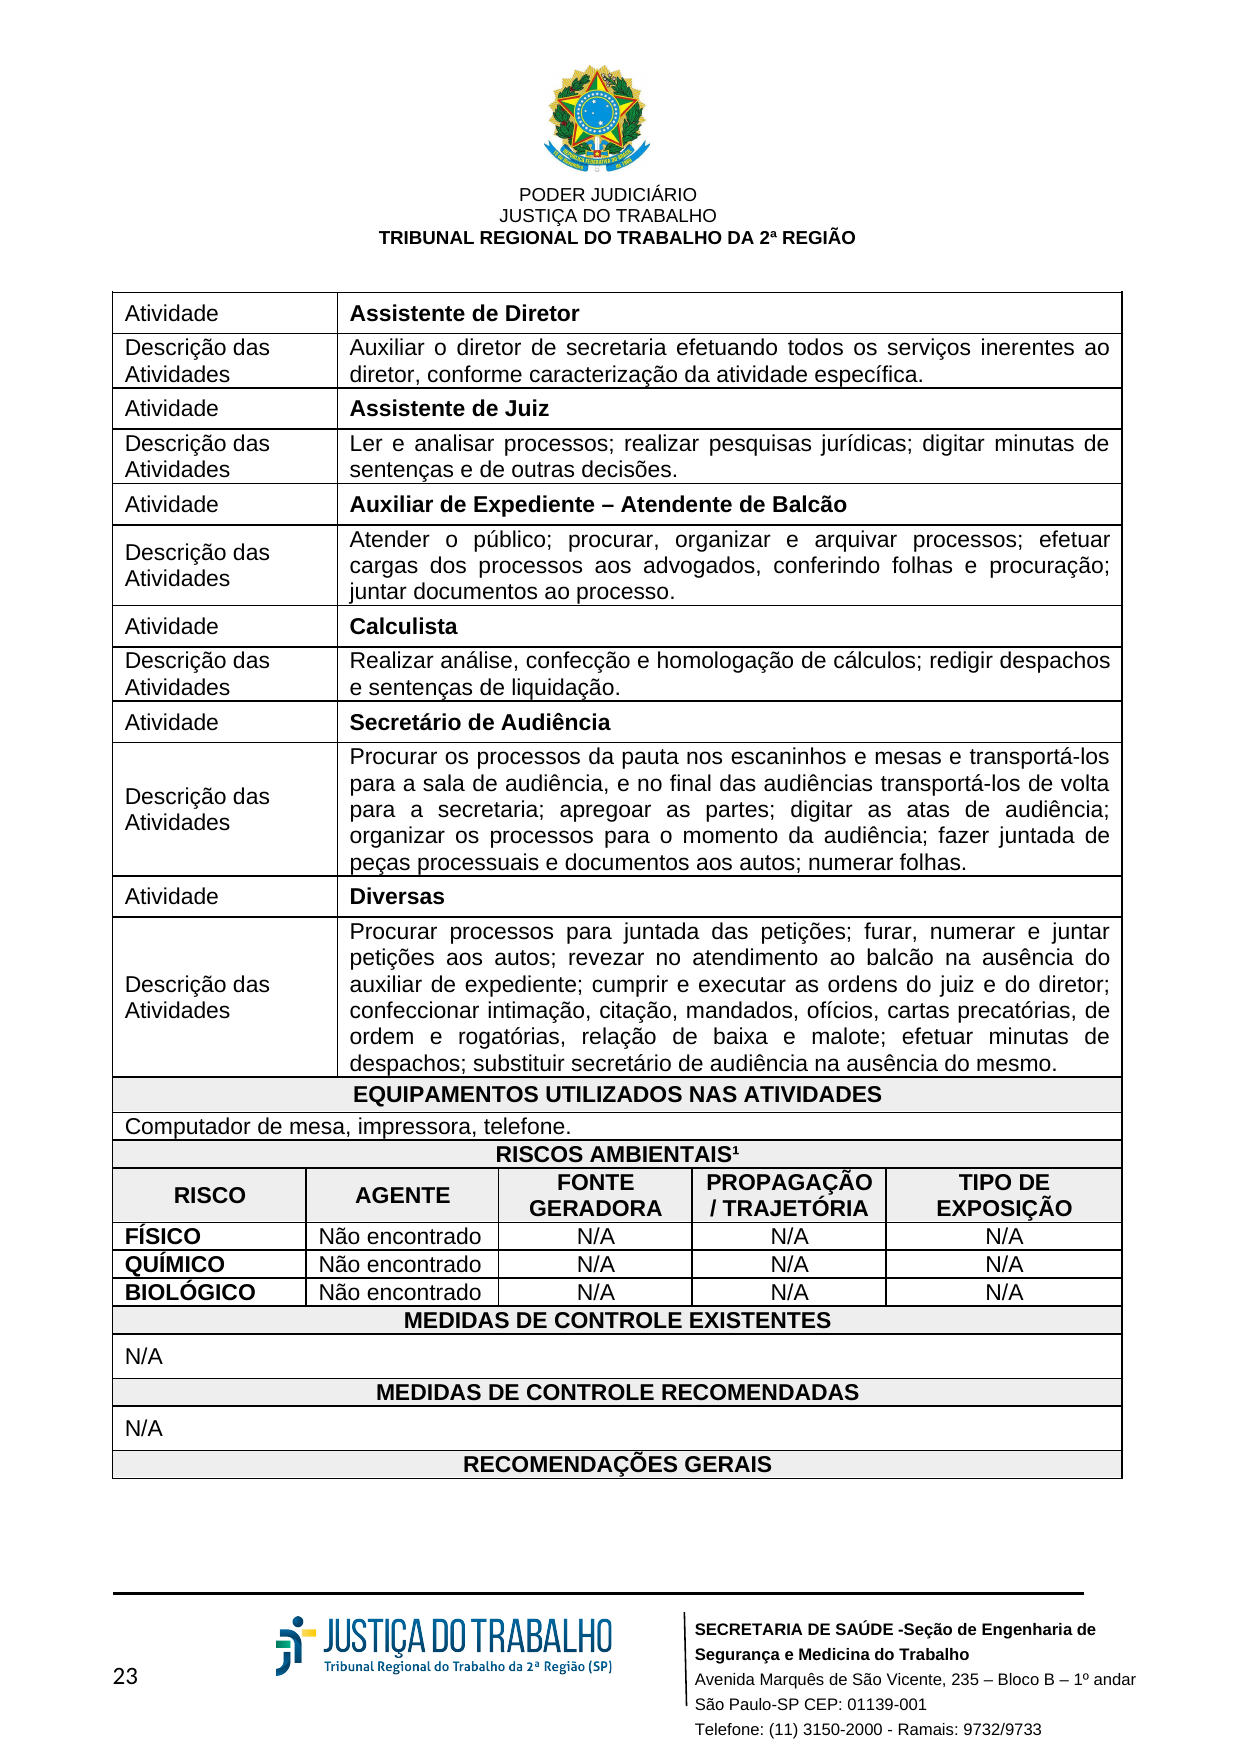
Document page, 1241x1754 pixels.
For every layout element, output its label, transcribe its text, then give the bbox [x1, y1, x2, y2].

table_cell MEDIDAS DE CONTROLE RECOMENDADAS [113, 1379, 1121, 1405]
table_cell QUÍMICO [113, 1251, 305, 1277]
table_cell Secretário de Audiência [338, 702, 1121, 742]
table_cell AGENTE [307, 1169, 498, 1221]
table_cell Auxiliar de Expediente – Atendente de Balcão [338, 484, 1121, 524]
table_cell Atividade [113, 293, 337, 333]
picture [543, 65, 650, 172]
table_cell Realizar análise, confecção e homologação de cálculos; redigir despachos e sentenças de liquidação. [338, 648, 1121, 700]
table_cell Auxiliar o diretor de secretaria efetuando todos os serviços inerentes ao diretor, conforme caracterização da atividade específica. [338, 334, 1121, 387]
table_cell RECOMENDAÇÕES GERAIS [113, 1451, 1121, 1477]
table_cell N/A [113, 1335, 1121, 1377]
table_cell Descrição das Atividades [113, 918, 337, 1076]
table_cell Assistente de Diretor [338, 293, 1121, 333]
table_cell N/A [693, 1279, 885, 1305]
table_cell N/A [113, 1407, 1121, 1449]
table_cell Computador de mesa, impressora, telefone. [113, 1113, 1121, 1139]
table_cell Descrição das Atividades [113, 526, 337, 604]
table_cell Procurar os processos da pauta nos escaninhos e mesas e transportá-los para a sala de audiência, e no final das audiências transportá-los de volta para a secretaria; apregoar as partes; digitar as atas de audiência; organizar os processos para o momento da audiência; fazer juntada de peças processuais e documentos aos autos; numerar folhas. [338, 743, 1121, 875]
table_cell N/A [887, 1279, 1121, 1305]
table_cell Diversas [338, 877, 1121, 916]
table_cell N/A [499, 1251, 691, 1277]
table_cell Ler e analisar processos; realizar pesquisas jurídicas; digitar minutas de sentenças e de outras decisões. [338, 430, 1121, 483]
table_cell Não encontrado [307, 1279, 498, 1305]
table_cell TIPO DE EXPOSIÇÃO [887, 1169, 1121, 1221]
table_cell Descrição das Atividades [113, 743, 337, 875]
table_cell Atividade [113, 877, 337, 916]
table_cell Assistente de Juiz [338, 389, 1121, 428]
table_cell Atividade [113, 606, 337, 646]
table_cell N/A [499, 1279, 691, 1305]
table_cell Atividade [113, 702, 337, 742]
table_cell MEDIDAS DE CONTROLE EXISTENTES [113, 1307, 1121, 1333]
table_cell Não encontrado [307, 1223, 498, 1249]
table_cell RISCOS AMBIENTAIS¹ [113, 1141, 1121, 1167]
table_cell Descrição das Atividades [113, 334, 337, 387]
table_cell N/A [887, 1223, 1121, 1249]
table_cell Atividade [113, 484, 337, 524]
table_cell Procurar processos para juntada das petições; furar, numerar e juntar petições aos autos; revezar no atendimento ao balcão na ausência do auxiliar de expediente; cumprir e executar as ordens do juiz e do diretor; confeccionar intimação, citação, mandados, ofícios, cartas precatórias, de ordem e rogatórias, relação de baixa e malote; efetuar minutas de despachos; substituir secretário de audiência na ausência do mesmo. [338, 918, 1121, 1076]
table_cell FÍSICO [113, 1223, 305, 1249]
table_cell N/A [499, 1223, 691, 1249]
picture [276, 1616, 612, 1676]
table_cell Descrição das Atividades [113, 648, 337, 700]
table_cell RISCO [113, 1169, 305, 1221]
table_cell Calculista [338, 606, 1121, 646]
table_cell Atender o público; procurar, organizar e arquivar processos; efetuar cargas dos processos aos advogados, conferindo folhas e procuração; juntar documentos ao processo. [338, 526, 1121, 604]
table_cell Atividade [113, 389, 337, 428]
table_cell Descrição das Atividades [113, 430, 337, 483]
table_cell Não encontrado [307, 1251, 498, 1277]
table_cell PROPAGAÇÃO/ TRAJETÓRIA [693, 1169, 885, 1221]
table_cell N/A [693, 1223, 885, 1249]
table_cell EQUIPAMENTOS UTILIZADOS NAS ATIVIDADES [113, 1078, 1121, 1111]
table_cell N/A [887, 1251, 1121, 1277]
table_cell BIOLÓGICO [113, 1279, 305, 1305]
table_cell FONTE GERADORA [499, 1169, 691, 1221]
table_cell N/A [693, 1251, 885, 1277]
